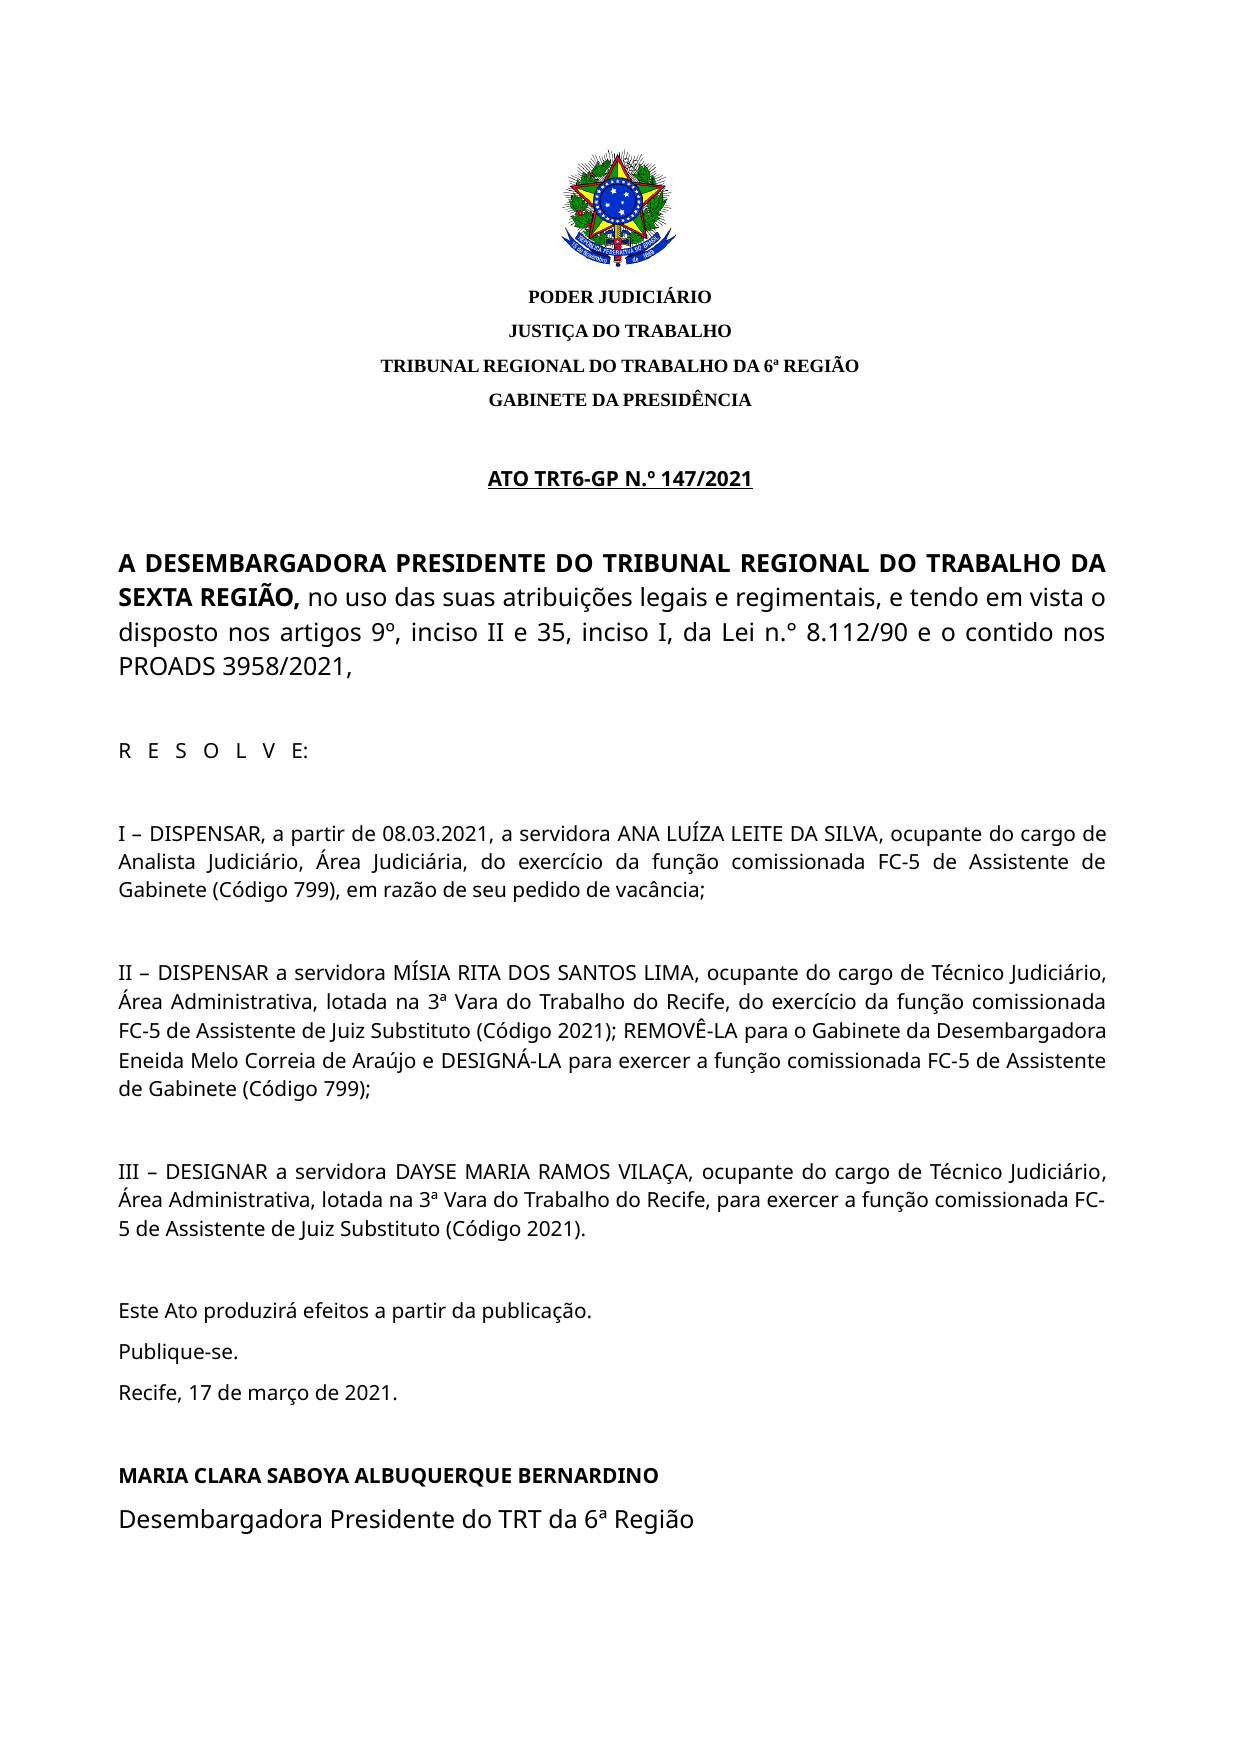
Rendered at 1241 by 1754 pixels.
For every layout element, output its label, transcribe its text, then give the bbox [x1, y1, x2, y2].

text PODER JUDICIÁRIO [118, 286, 1122, 308]
text MARIA CLARA SABOYA ALBUQUERQUE BERNARDINO [118, 1460, 1107, 1489]
text A DESEMBARGADORA PRESIDENTE DO TRIBUNAL REGIONAL DO TRABALHO DA SEXTA REGIÃO, no uso das suas atribuições legais e regimentais, e tendo em vista o disposto nos artigos 9º, inciso II e 35, inciso I, da Lei n.° 8.112/90 e o contido nos PROADS 3958/2021, [118, 546, 1107, 682]
text III – DESIGNAR a servidora DAYSE MARIA RAMOS VILAÇA, ocupante do cargo de Técnico Judiciário, Área Administrativa, lotada na 3ª Vara do Trabalho do Recife, para exercer a função comissionada FC-5 de Assistente de Juiz Substituto (Código 2021). [118, 1156, 1107, 1242]
text Desembargadora Presidente do TRT da 6ª Região [118, 1502, 1107, 1536]
text TRIBUNAL REGIONAL DO TRABALHO DA 6ª REGIÃO [118, 354, 1122, 376]
text Este Ato produzirá efeitos a partir da publicação. [118, 1296, 1107, 1325]
text GABINETE DA PRESIDÊNCIA [118, 388, 1122, 410]
text II – DISPENSAR a servidora MÍSIA RITA DOS SANTOS LIMA, ocupante do cargo de Técnico Judiciário, Área Administrativa, lotada na 3ª Vara do Trabalho do Recife, do exercício da função comissionada FC-5 de Assistente de Juiz Substituto (Código 2021); REMOVÊ-LA para o Gabinete da Desembargadora Eneida Melo Correia de Araújo e DESIGNÁ-LA para exercer a função comissionada FC-5 de Assistente de Gabinete (Código 799); [118, 957, 1107, 1103]
text ATO TRT6-GP N.º 147/2021 [118, 464, 1122, 492]
text JUSTIÇA DO TRABALHO [118, 320, 1122, 342]
text R E S O L V E: [118, 736, 1107, 764]
text Publique-se. [118, 1337, 1107, 1366]
text Recife, 17 de março de 2021. [118, 1378, 1107, 1407]
text I – DISPENSAR, a partir de 08.03.2021, a servidora ANA LUÍZA LEITE DA SILVA, ocupante do cargo de Analista Judiciário, Área Judiciária, do exercício da função comissionada FC-5 de Assistente de Gabinete (Código 799), em razão de seu pedido de vacância; [118, 818, 1107, 904]
